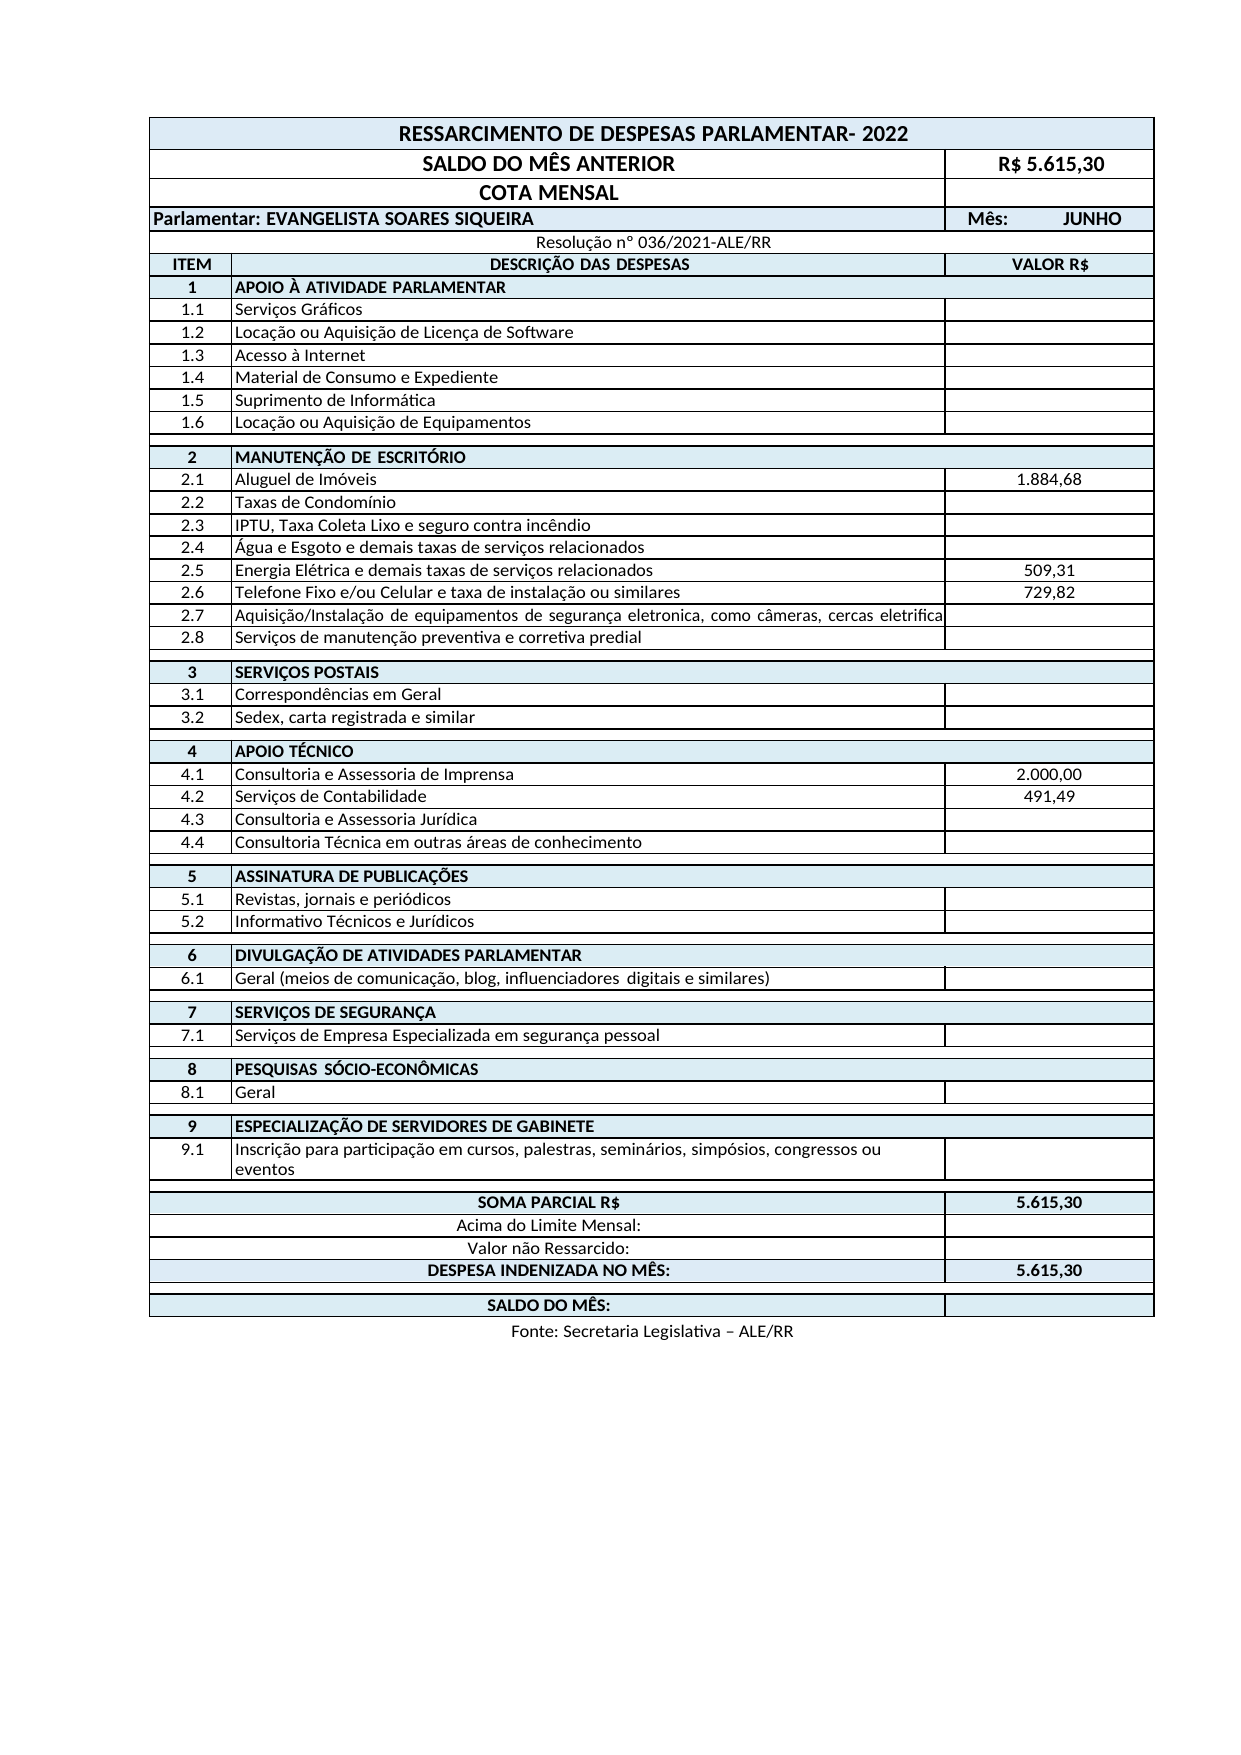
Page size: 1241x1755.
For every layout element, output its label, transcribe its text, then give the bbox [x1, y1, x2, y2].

table_cell [946, 345, 1153, 366]
table_cell [946, 684, 1153, 705]
table_cell [150, 650, 1153, 660]
table_cell 2.4 [150, 537, 231, 558]
table_cell 7 [150, 1002, 231, 1023]
table_cell 2.5 [150, 560, 231, 581]
table_cell 1.6 [150, 412, 231, 433]
table_cell 6.1 [150, 968, 231, 989]
table_cell 4.4 [150, 832, 231, 853]
table_cell APOIO TÉCNICO [232, 741, 1153, 762]
table_cell Consultoria Técnica em outras áreas de conhecimento [232, 832, 944, 853]
table_cell 2.2 [150, 492, 231, 513]
table_cell [150, 1283, 1153, 1293]
table_cell Material de Consumo e Expediente [232, 367, 944, 388]
table_cell 5.615,30 [946, 1193, 1153, 1213]
table_cell 9 [150, 1116, 231, 1137]
table_cell 1.3 [150, 345, 231, 366]
table_cell [150, 934, 1153, 944]
table_cell COTA MENSAL [150, 179, 944, 206]
table_cell [946, 179, 1153, 206]
table_cell 1.884,68 [946, 469, 1153, 490]
table_cell 8.1 [150, 1082, 231, 1103]
table_cell 491,49 [946, 786, 1153, 807]
table_cell 1.2 [150, 322, 231, 343]
table_cell Locação ou Aquisição de Licença de Software [232, 322, 944, 343]
table_cell 3.1 [150, 684, 231, 705]
table_cell IPTU, Taxa Coleta Lixo e seguro contra incêndio [232, 515, 944, 535]
table_cell 4.1 [150, 764, 231, 785]
table_cell 3.2 [150, 707, 231, 728]
table_cell VALOR R$ [946, 254, 1153, 275]
table_cell [946, 412, 1153, 433]
table_cell [150, 435, 1153, 445]
table_cell [946, 1082, 1153, 1103]
table_cell SALDO DO MÊS: [150, 1295, 944, 1316]
table_cell Serviços Gráficos [232, 299, 944, 320]
table_cell SERVIÇOS DE SEGURANÇA [232, 1002, 1153, 1023]
table_cell ESPECIALIZAÇÃO DE SERVIDORES DE GABINETE [232, 1116, 1153, 1137]
table_cell [946, 605, 1153, 626]
table_cell 2.8 [150, 627, 231, 648]
table_cell Inscrição para participação em cursos, palestras, seminários, simpósios, congressos ou eventos [232, 1139, 944, 1179]
table_cell 4 [150, 741, 231, 762]
table_cell [946, 888, 1153, 909]
table_cell Aluguel de Imóveis [232, 469, 944, 490]
table_cell ASSINATURA DE PUBLICAÇÕES [232, 866, 1153, 887]
table_cell Consultoria e Assessoria de Imprensa [232, 764, 944, 785]
table_cell [150, 730, 1153, 739]
table_cell PESQUISAS SÓCIO-ECONÔMICAS [232, 1059, 1153, 1080]
table_cell [150, 1181, 1153, 1191]
table_cell [946, 390, 1153, 411]
table_cell 1.1 [150, 299, 231, 320]
table_cell 1.4 [150, 367, 231, 388]
table_cell [946, 707, 1153, 728]
table_cell SALDO DO MÊS ANTERIOR [150, 150, 944, 177]
table_cell [946, 1025, 1153, 1046]
table_cell Resolução nº 036/2021-ALE/RR [150, 232, 1153, 252]
table_cell 5 [150, 866, 231, 887]
table_cell 509,31 [946, 560, 1153, 581]
table_cell 2.7 [150, 605, 231, 626]
table_cell Suprimento de Informática [232, 390, 944, 411]
table_cell [150, 854, 1153, 864]
table_cell Água e Esgoto e demais taxas de serviços relacionados [232, 537, 944, 558]
table_cell Serviços de Empresa Especializada em segurança pessoal [232, 1025, 944, 1046]
table_cell [946, 1295, 1153, 1316]
table_cell 4.2 [150, 786, 231, 807]
table_cell Informativo Técnicos e Jurídicos [232, 911, 944, 932]
table_header RESSARCIMENTO DE DESPESAS PARLAMENTAR- 2022 [150, 118, 1153, 149]
table_cell Mês: JUNHO [946, 208, 1153, 230]
table_cell 729,82 [946, 582, 1153, 603]
table_cell [946, 809, 1153, 830]
table_cell Locação ou Aquisição de Equipamentos [232, 412, 944, 433]
table_cell SERVIÇOS POSTAIS [232, 662, 1153, 683]
table_cell Energia Elétrica e demais taxas de serviços relacionados [232, 560, 944, 581]
table_cell 9.1 [150, 1139, 231, 1179]
table_cell 2.3 [150, 515, 231, 535]
table_cell [946, 911, 1153, 932]
table_cell Acima do Limite Mensal: [150, 1215, 944, 1236]
table_cell Geral [232, 1082, 944, 1103]
table_cell 8 [150, 1059, 231, 1080]
table_cell Serviços de manutenção preventiva e corretiva predial [232, 627, 944, 648]
table_cell MANUTENÇÃO DE ESCRITÓRIO [232, 447, 1153, 468]
table_cell 4.3 [150, 809, 231, 830]
table_cell Correspondências em Geral [232, 684, 944, 705]
table_cell [946, 968, 1153, 989]
table_cell Valor não Ressarcido: [150, 1238, 944, 1259]
table_cell [946, 515, 1153, 535]
text Fonte: Secretaria Legislativa – ALE/RR [510, 1320, 794, 1342]
table_cell DIVULGAÇÃO DE ATIVIDADES PARLAMENTAR [232, 945, 1153, 966]
table_cell Consultoria e Assessoria Jurídica [232, 809, 944, 830]
table_cell [946, 1139, 1153, 1179]
table_cell DESCRIÇÃO DAS DESPESAS [232, 254, 944, 275]
table_cell Aquisição/Instalação de equipamentos de segurança eletronica, como câmeras, cercas eletrifica [232, 605, 944, 626]
table_cell Geral (meios de comunicação, blog, influenciadores digitais e similares) [232, 968, 944, 989]
table_cell APOIO À ATIVIDADE PARLAMENTAR [232, 277, 1153, 298]
table_cell [946, 832, 1153, 853]
table_cell DESPESA INDENIZADA NO MÊS: [150, 1260, 944, 1281]
table_cell ITEM [150, 254, 231, 275]
table_cell Parlamentar: EVANGELISTA SOARES SIQUEIRA [150, 208, 944, 230]
table_cell Telefone Fixo e/ou Celular e taxa de instalação ou similares [232, 582, 944, 603]
table_cell Sedex, carta registrada e similar [232, 707, 944, 728]
table_cell 6 [150, 945, 231, 966]
table_cell Serviços de Contabilidade [232, 786, 944, 807]
table_cell 5.615,30 [946, 1260, 1153, 1281]
table_cell [946, 299, 1153, 320]
table_cell SOMA PARCIAL R$ [150, 1193, 944, 1213]
table_cell [946, 492, 1153, 513]
table_cell 2.6 [150, 582, 231, 603]
table_cell [150, 991, 1153, 1001]
table_cell [946, 537, 1153, 558]
table_cell 1.5 [150, 390, 231, 411]
table_cell 5.2 [150, 911, 231, 932]
table_cell 5.1 [150, 888, 231, 909]
table_cell [946, 1215, 1153, 1236]
table_cell [946, 322, 1153, 343]
table_cell 2.000,00 [946, 764, 1153, 785]
table_cell [946, 367, 1153, 388]
table_cell 3 [150, 662, 231, 683]
table_cell [946, 1238, 1153, 1259]
table_cell Taxas de Condomínio [232, 492, 944, 513]
table_cell [946, 627, 1153, 648]
table_cell 2 [150, 447, 231, 468]
table_cell [150, 1104, 1153, 1114]
table_cell 2.1 [150, 469, 231, 490]
table_cell Revistas, jornais e periódicos [232, 888, 944, 909]
table_cell 1 [150, 277, 231, 298]
table_cell [150, 1047, 1153, 1057]
table_cell 7.1 [150, 1025, 231, 1046]
table_cell R$ 5.615,30 [946, 150, 1153, 177]
table_cell Acesso à Internet [232, 345, 944, 366]
